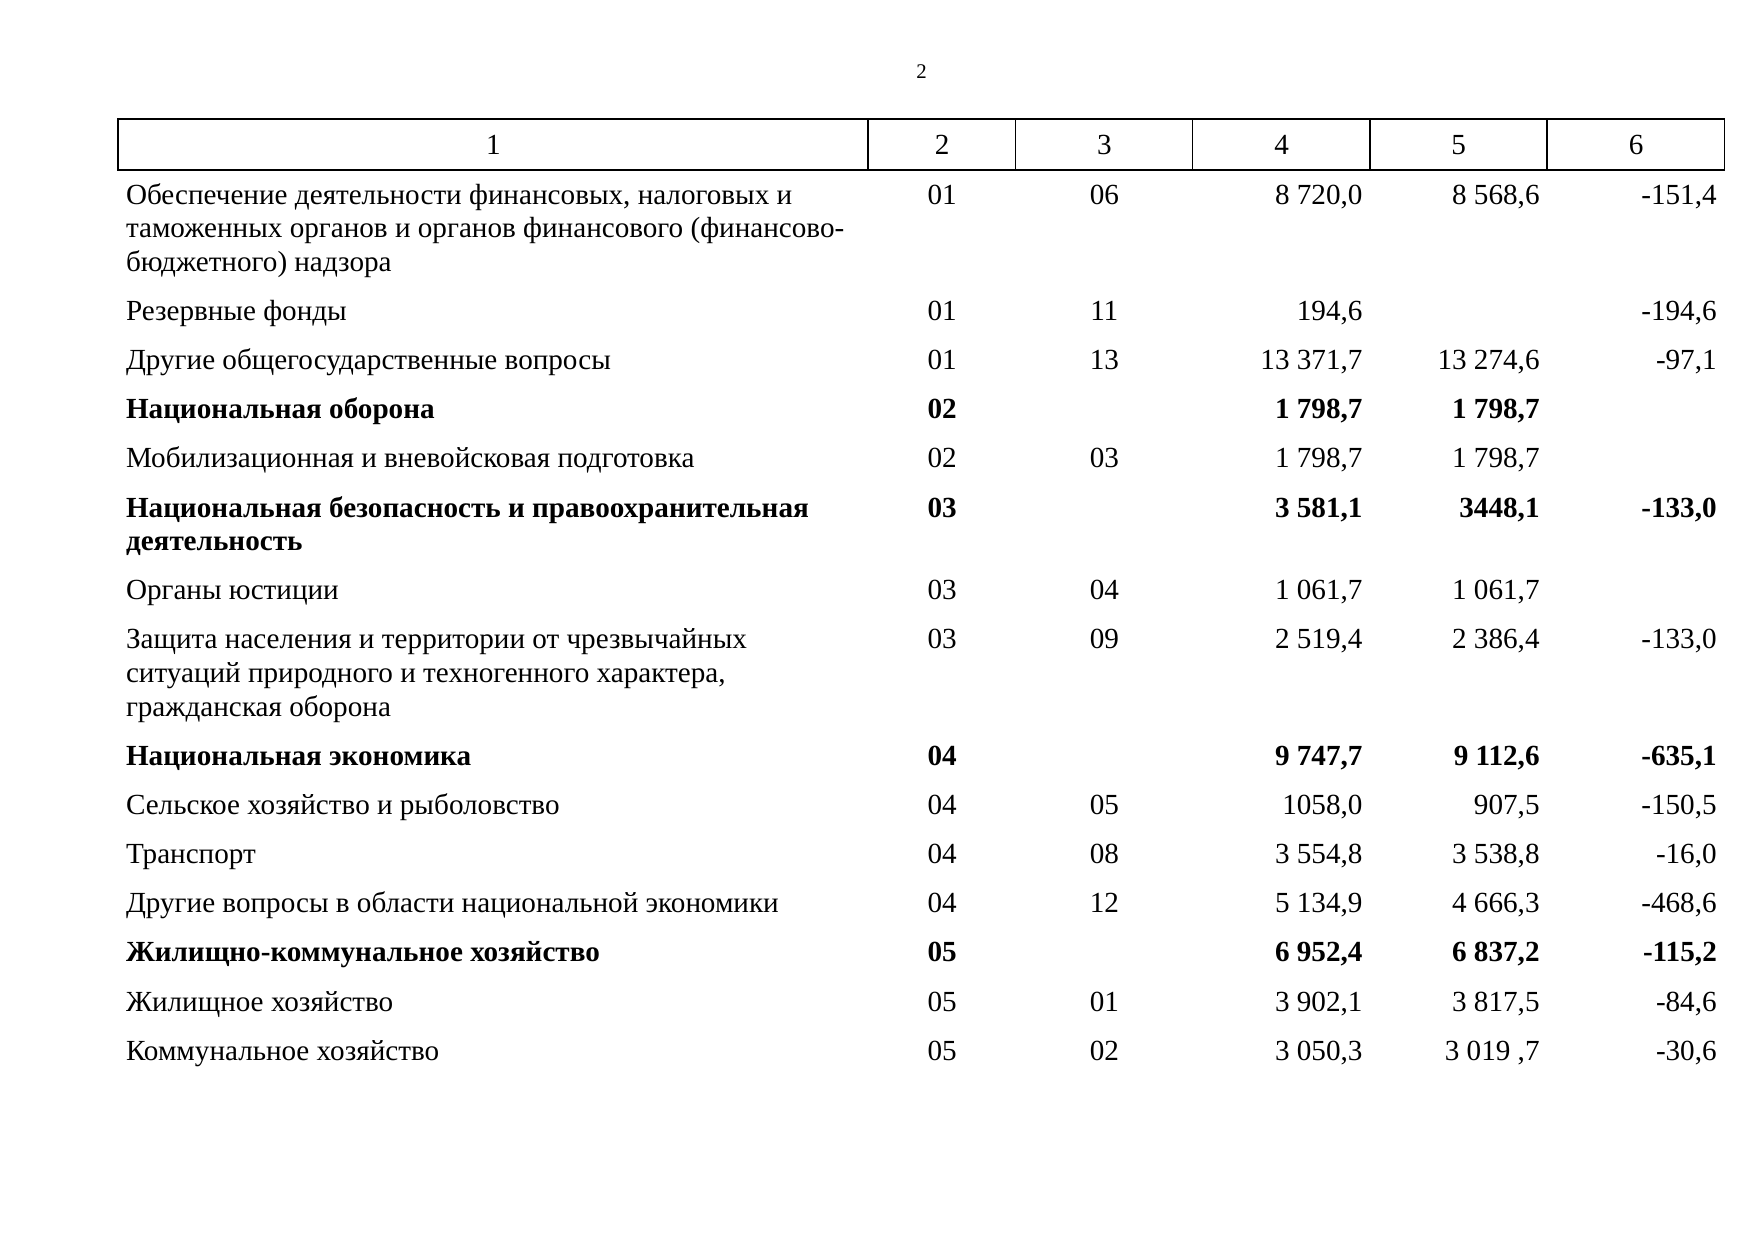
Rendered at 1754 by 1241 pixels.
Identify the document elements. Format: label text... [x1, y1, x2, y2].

table_cell 04 [1016, 565, 1193, 614]
table_cell 03 [1016, 433, 1193, 482]
table_header [1016, 120, 1192, 169]
table_header 1 [126, 128, 860, 161]
table_cell Органы юстиции [118, 565, 868, 614]
table_cell 8 720,0 [1193, 171, 1370, 285]
table_cell 01 [868, 285, 1016, 334]
table_cell 04 [868, 779, 1016, 828]
table_cell -194,6 [1547, 285, 1724, 334]
table_cell 6 952,4 [1193, 927, 1370, 976]
table_cell Жилищно-коммунальное хозяйство [118, 927, 868, 976]
table_cell 13 274,6 [1370, 334, 1547, 383]
table_cell [1016, 384, 1193, 433]
table_header [869, 120, 1015, 169]
table_cell 1 798,7 [1370, 384, 1547, 433]
table_cell -151,4 [1547, 171, 1724, 285]
table_cell Обеспечение деятельности финансовых, налоговых и таможенных органов и органов финансового (финансово-бюджетного) надзора [118, 171, 868, 285]
table_header 5 [1378, 128, 1539, 161]
table_cell [1016, 927, 1193, 976]
table_cell 01 [868, 171, 1016, 285]
table_cell 05 [1016, 779, 1193, 828]
table_cell 11 [1016, 285, 1193, 334]
table_cell 04 [868, 878, 1016, 927]
table_cell Коммунальное хозяйство [118, 1025, 868, 1074]
table_header 2 [876, 128, 1008, 161]
table_cell 194,6 [1193, 285, 1370, 334]
table_cell Мобилизационная и вневойсковая подготовка [118, 433, 868, 482]
table_cell 3448,1 [1370, 482, 1547, 564]
table_cell 4 666,3 [1370, 878, 1547, 927]
table_cell [1547, 384, 1724, 433]
table_cell 08 [1016, 828, 1193, 877]
table_cell 01 [1016, 976, 1193, 1025]
table_cell 3 019 ,7 [1370, 1025, 1547, 1074]
table_cell 02 [1016, 1025, 1193, 1074]
table_header [1193, 120, 1369, 169]
table_cell 03 [868, 565, 1016, 614]
table_cell -133,0 [1547, 482, 1724, 564]
table_cell -150,5 [1547, 779, 1724, 828]
table_cell Жилищное хозяйство [118, 976, 868, 1025]
table_cell Резервные фонды [118, 285, 868, 334]
table_header [1371, 120, 1546, 169]
table_cell 3 902,1 [1193, 976, 1370, 1025]
table_cell 9 112,6 [1370, 730, 1547, 779]
table_cell 3 554,8 [1193, 828, 1370, 877]
table_cell -133,0 [1547, 614, 1724, 730]
table_cell [1547, 433, 1724, 482]
table_cell 2 519,4 [1193, 614, 1370, 730]
table_cell 02 [868, 384, 1016, 433]
table_cell 2 386,4 [1370, 614, 1547, 730]
table_cell 1 798,7 [1370, 433, 1547, 482]
table_cell -97,1 [1547, 334, 1724, 383]
table_header [119, 120, 867, 169]
table_cell 03 [868, 614, 1016, 730]
table_cell Национальная экономика [118, 730, 868, 779]
table_cell -468,6 [1547, 878, 1724, 927]
table_cell 01 [868, 334, 1016, 383]
table_cell 06 [1016, 171, 1193, 285]
table_cell Другие вопросы в области национальной экономики [118, 878, 868, 927]
table_cell 1 061,7 [1193, 565, 1370, 614]
table_cell -84,6 [1547, 976, 1724, 1025]
table_cell [1547, 565, 1724, 614]
table_cell 3 538,8 [1370, 828, 1547, 877]
table_cell Защита населения и территории от чрезвычайных ситуаций природного и техногенного характера, гражданская оборона [118, 614, 868, 730]
table_cell 03 [868, 482, 1016, 564]
table_cell 8 568,6 [1370, 171, 1547, 285]
table_cell 3 817,5 [1370, 976, 1547, 1025]
table_cell -115,2 [1547, 927, 1724, 976]
table_cell 13 371,7 [1193, 334, 1370, 383]
table_cell Сельское хозяйство и рыболовство [118, 779, 868, 828]
table_cell 05 [868, 976, 1016, 1025]
table_cell [1016, 730, 1193, 779]
table_cell -635,1 [1547, 730, 1724, 779]
table_cell 09 [1016, 614, 1193, 730]
table_cell 02 [868, 433, 1016, 482]
table_cell Национальная оборона [118, 384, 868, 433]
table_cell 05 [868, 927, 1016, 976]
table_cell 1 798,7 [1193, 384, 1370, 433]
table_cell 04 [868, 828, 1016, 877]
table_header [1548, 120, 1724, 169]
table_cell 6 837,2 [1370, 927, 1547, 976]
table_cell 04 [868, 730, 1016, 779]
table_cell 3 050,3 [1193, 1025, 1370, 1074]
table_cell [1016, 482, 1193, 564]
table_cell 12 [1016, 878, 1193, 927]
table_cell Национальная безопасность и правоохранительная деятельность [118, 482, 868, 564]
table_cell 05 [868, 1025, 1016, 1074]
table_cell 5 134,9 [1193, 878, 1370, 927]
table_cell 9 747,7 [1193, 730, 1370, 779]
table_header 3 [1023, 128, 1185, 161]
table_cell 1 061,7 [1370, 565, 1547, 614]
table_cell 907,5 [1370, 779, 1547, 828]
table_cell -16,0 [1547, 828, 1724, 877]
table_header 4 [1201, 128, 1362, 161]
table_cell Транспорт [118, 828, 868, 877]
table_cell [1370, 285, 1547, 334]
table_cell 1 798,7 [1193, 433, 1370, 482]
table_header 6 [1555, 128, 1716, 161]
table_cell Другие общегосударственные вопросы [118, 334, 868, 383]
table_cell -30,6 [1547, 1025, 1724, 1074]
table_cell 13 [1016, 334, 1193, 383]
table_cell 3 581,1 [1193, 482, 1370, 564]
table_cell 1058,0 [1193, 779, 1370, 828]
